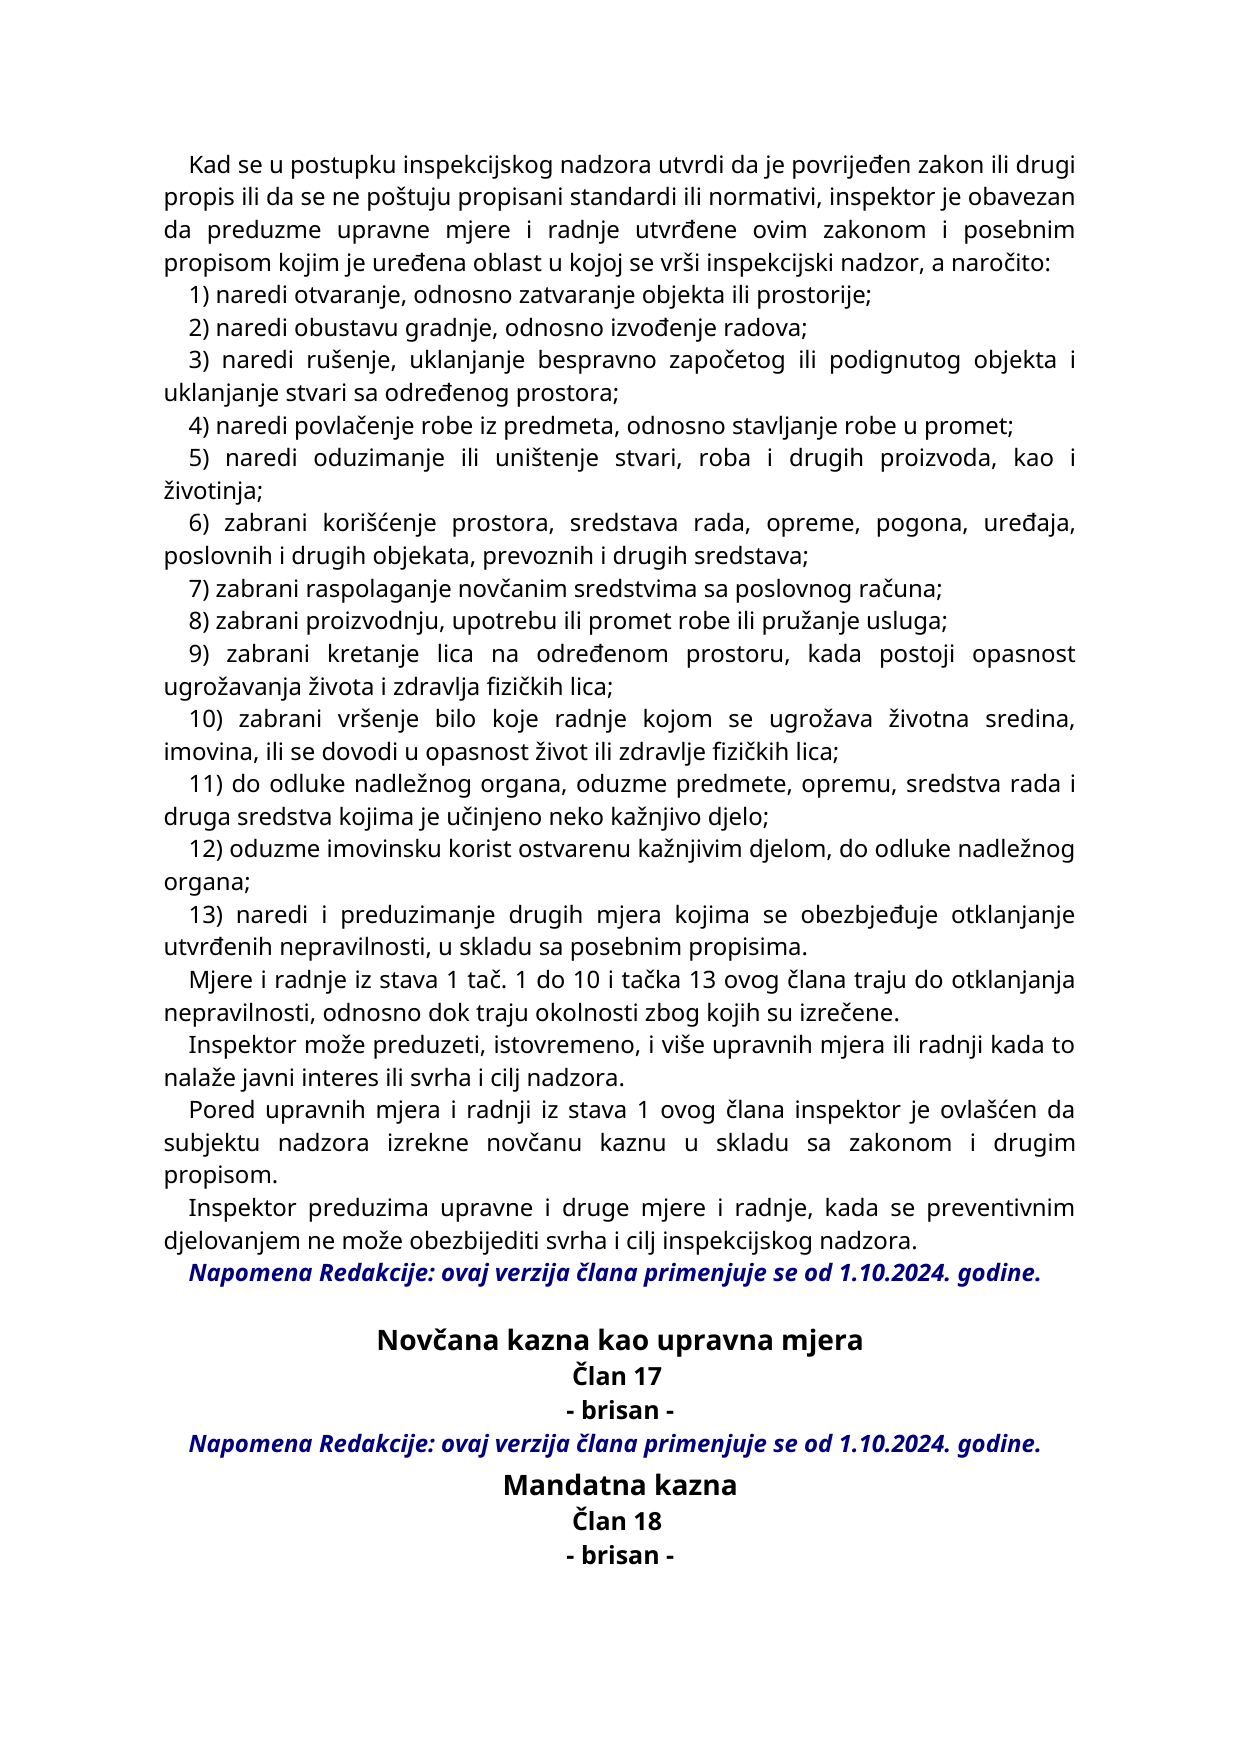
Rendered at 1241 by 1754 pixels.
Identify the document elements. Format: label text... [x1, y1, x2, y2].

text Napomena Redakcije: ovaj verzija člana primenjuje se od 1.10.2024. godine. [163, 1426, 1077, 1459]
text Mandatna kazna [148, 1465, 1093, 1504]
text Inspektor može preduzeti, istovremeno, i više upravnih mjera ili radnji kada to nalaže javni interes ili svrha i cilj nadzora. [163, 1028, 1077, 1093]
text 8) zabrani proizvodnju, upotrebu ili promet robe ili pružanje usluga; [163, 604, 1077, 637]
text 4) naredi povlačenje robe iz predmeta, odnosno stavljanje robe u promet; [163, 408, 1077, 441]
text Član 18 ﻿ [148, 1504, 1093, 1538]
text 5) naredi oduzimanje ili uništenje stvari, roba i drugih proizvoda, kao i životinja; [163, 441, 1077, 506]
text 11) do odluke nadležnog organa, oduzme predmete, opremu, sredstva rada i druga sredstva kojima je učinjeno neko kažnjivo djelo; [163, 767, 1077, 832]
text - brisan - [148, 1538, 1093, 1572]
text Pored upravnih mjera i radnji iz stava 1 ovog člana inspektor je ovlašćen da subjektu nadzora izrekne novčanu kaznu u skladu sa zakonom i drugim propisom. [163, 1093, 1077, 1191]
text 7) zabrani raspolaganje novčanim sredstvima sa poslovnog računa; [163, 571, 1077, 604]
text 13) naredi i preduzimanje drugih mjera kojima se obezbjeđuje otklanjanje utvrđenih nepravilnosti, u skladu sa posebnim propisima. [163, 897, 1077, 963]
text 6) zabrani korišćenje prostora, sredstava rada, opreme, pogona, uređaja, poslovnih i drugih objekata, prevoznih i drugih sredstava; [163, 506, 1077, 571]
text 10) zabrani vršenje bilo koje radnje kojom se ugrožava životna sredina, imovina, ili se dovodi u opasnost život ili zdravlje fizičkih lica; [163, 702, 1077, 767]
text Član 17 ﻿ [148, 1358, 1093, 1392]
text Napomena Redakcije: ovaj verzija člana primenjuje se od 1.10.2024. godine. [163, 1256, 1077, 1289]
text Inspektor preduzima upravne i druge mjere i radnje, kada se preventivnim djelovanjem ne može obezbijediti svrha i cilj inspekcijskog nadzora. [163, 1191, 1077, 1256]
text 1) naredi otvaranje, odnosno zatvaranje objekta ili prostorije; [163, 278, 1077, 311]
text 2) naredi obustavu gradnje, odnosno izvođenje radova; [163, 311, 1077, 343]
text Mjere i radnje iz stava 1 tač. 1 do 10 i tačka 13 ovog člana traju do otklanjanja nepravilnosti, odnosno dok traju okolnosti zbog kojih su izrečene. [163, 963, 1077, 1028]
text 12) oduzme imovinsku korist ostvarenu kažnjivim djelom, do odluke nadležnog organa; [163, 832, 1077, 897]
text Kad se u postupku inspekcijskog nadzora utvrdi da je povrijeđen zakon ili drugi propis ili da se ne poštuju propisani standardi ili normativi, inspektor je obavezan da preduzme upravne mjere i radnje utvrđene ovim zakonom i posebnim propisom kojim je uređena oblast u kojoj se vrši inspekcijski nadzor, a naročito: [163, 148, 1077, 278]
text 3) naredi rušenje, uklanjanje bespravno započetog ili podignutog objekta i uklanjanje stvari sa određenog prostora; [163, 343, 1077, 408]
text - brisan - [148, 1392, 1093, 1426]
text 9) zabrani kretanje lica na određenom prostoru, kada postoji opasnost ugrožavanja života i zdravlja fizičkih lica; [163, 637, 1077, 702]
text Novčana kazna kao upravna mjera [148, 1320, 1093, 1358]
